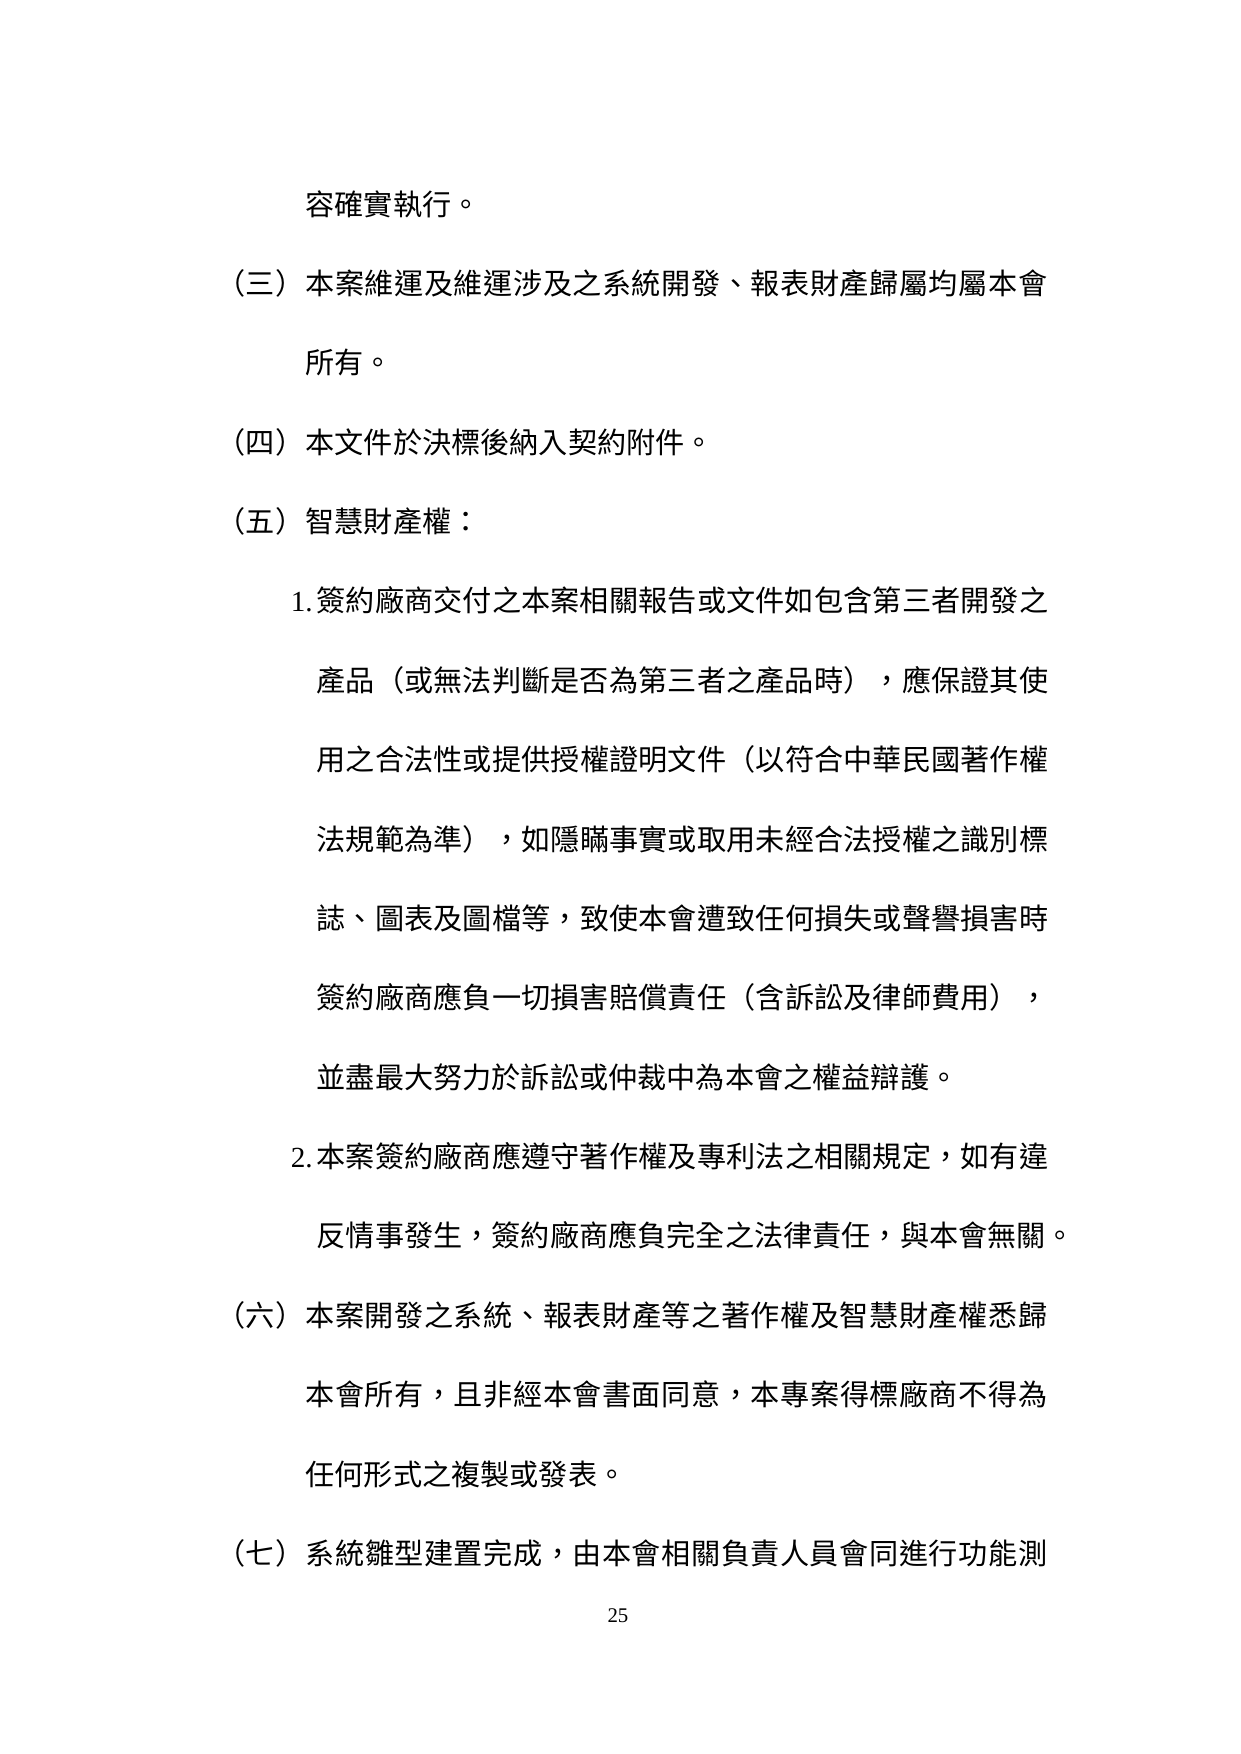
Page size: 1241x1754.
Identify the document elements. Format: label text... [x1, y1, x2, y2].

list 簽約廠商交付之本案相關報告或文件如包含第三者開發之產品（或無法判斷是否為第三者之產品時），應保證其使用之合法性或提供授權證明文件（以符合中華民國著作權法規範為準），如隱瞞事實或取用未經合法授權之識別標誌、圖表及圖檔等，致使本會遭致任何損失或聲譽損害時，簽約廠商應負一切損害賠償責任（含訴訟及律師費用），並盡最大努力於訴訟或仲裁中為本會之權益辯護。 [291, 559, 1048, 1115]
list 本案維運及維運涉及之系統開發、報表財產歸屬均屬本會所有。 [216, 242, 1048, 401]
list 系統雛型建置完成，由本會相關負責人員會同進行功能測 [216, 1512, 1048, 1591]
list 本案簽約廠商應遵守著作權及專利法之相關規定，如有違反情事發生，簽約廠商應負完全之法律責任，與本會無關。 [291, 1115, 1048, 1274]
list 智慧財產權： [216, 480, 1048, 559]
list 指定專案負責人至少1人，負責本案整體作業規劃、人力配置、任務分派、進度控管、作業協調等專案管理相關工作，並配合本會舉行相關會議，說明各項辦理進度及執行情形。本案各項辦理情形，均須與本會密切聯繫，以確保專案內容確實執行。 [216, 163, 1048, 242]
list 本案開發之系統、報表財產等之著作權及智慧財產權悉歸本會所有，且非經本會書面同意，本專案得標廠商不得為任何形式之複製或發表。 [216, 1274, 1048, 1512]
list 本文件於決標後納入契約附件。 [216, 401, 1048, 480]
